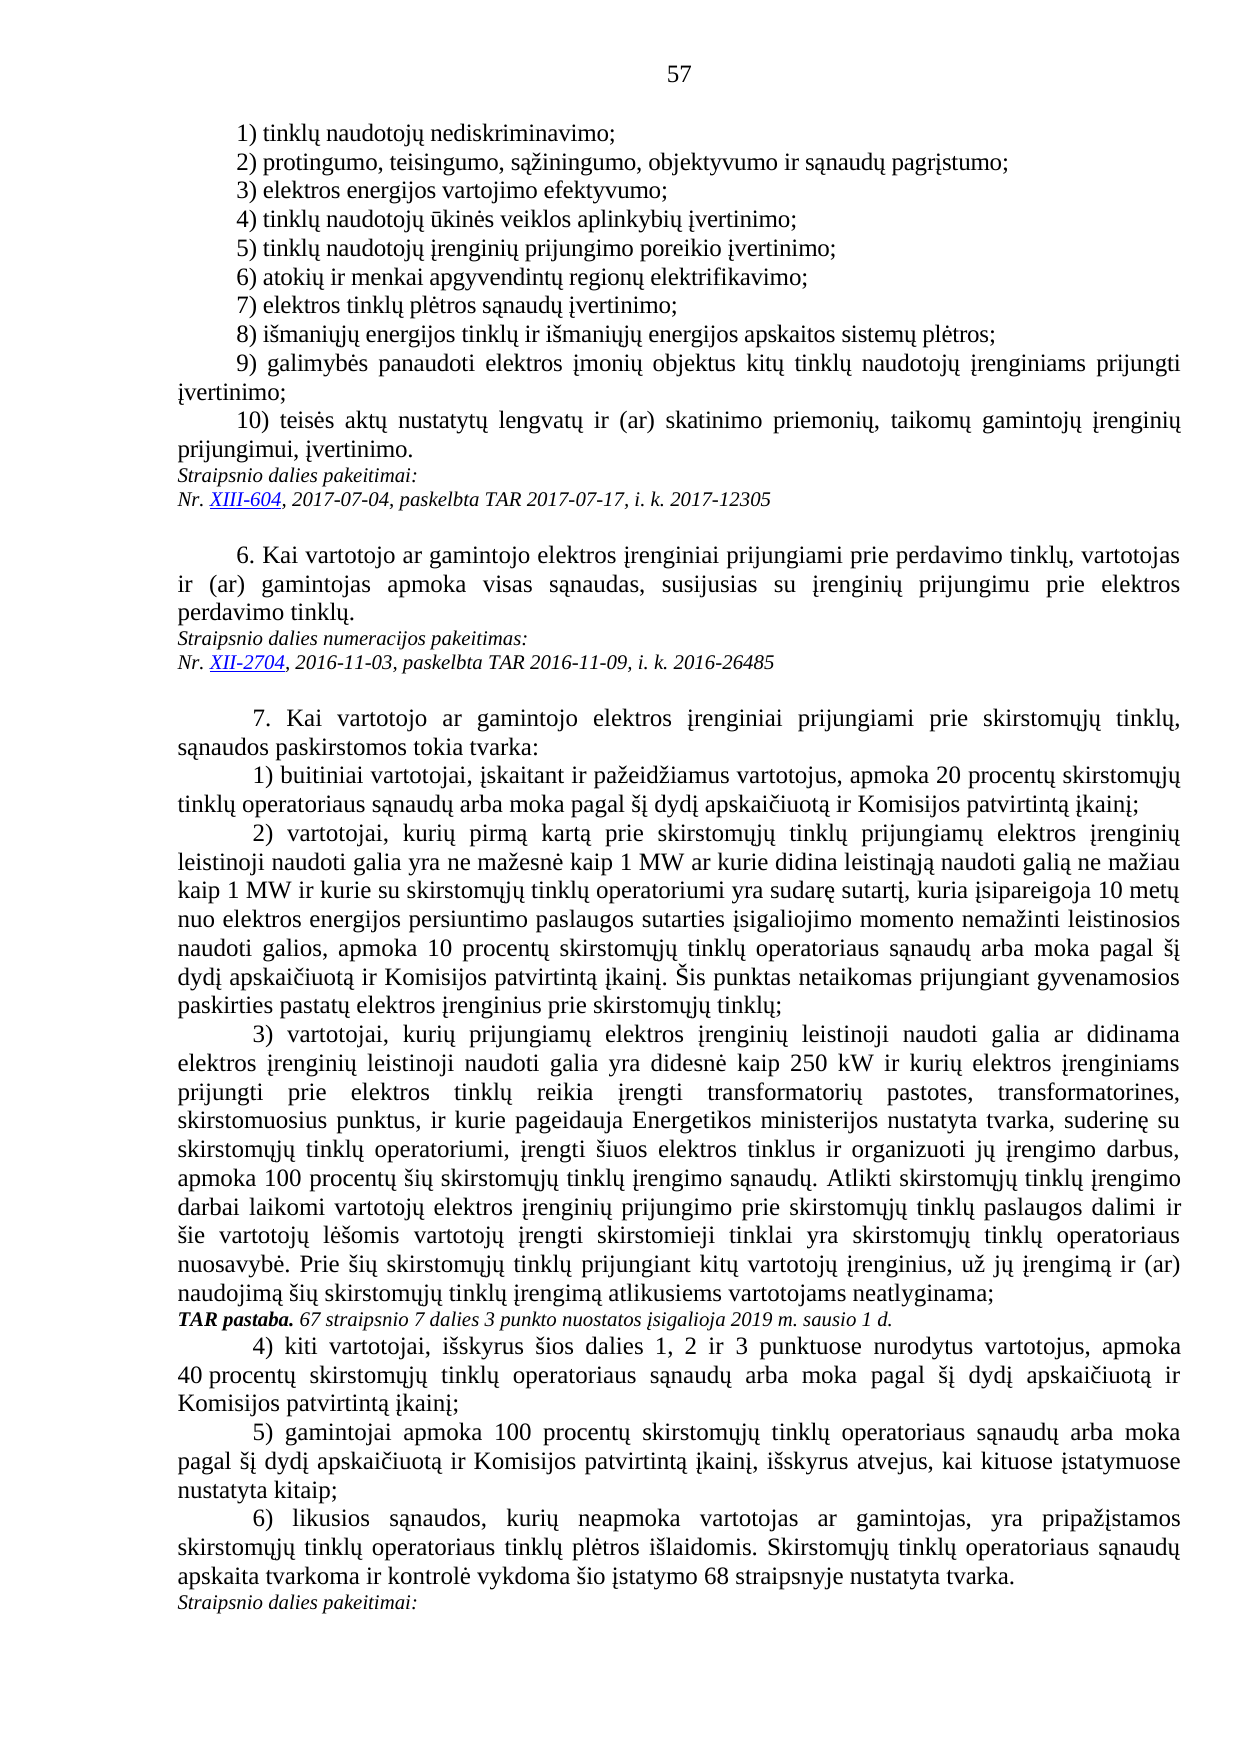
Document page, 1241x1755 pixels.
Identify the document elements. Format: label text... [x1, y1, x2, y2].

text 6) likusios sąnaudos, kurių neapmoka vartotojas ar gamintojas, yra pripažįstamos skirstomųjų tinklų operatoriaus tinklų plėtros išlaidomis. Skirstomųjų tinklų operatoriaus sąnaudų apskaita tvarkoma ir kontrolė vykdoma šio įstatymo 68 straipsnyje nustatyta tvarka. [177, 1503, 1181, 1590]
text 3) vartotojai, kurių prijungiamų elektros įrenginių leistinoji naudoti galia ar didinama elektros įrenginių leistinoji naudoti galia yra didesnė kaip 250 kW ir kurių elektros įrenginiams prijungti prie elektros tinklų reikia įrengti transformatorių pastotes, transformatorines, skirstomuosius punktus, ir kurie pageidauja Energetikos ministerijos nustatyta tvarka, suderinę su skirstomųjų tinklų operatoriumi, įrengti šiuos elektros tinklus ir organizuoti jų įrengimo darbus, apmoka 100 procentų šių skirstomųjų tinklų įrengimo sąnaudų. Atlikti skirstomųjų tinklų įrengimo darbai laikomi vartotojų elektros įrenginių prijungimo prie skirstomųjų tinklų paslaugos dalimi ir šie vartotojų lėšomis vartotojų įrengti skirstomieji tinklai yra skirstomųjų tinklų operatoriaus nuosavybė. Prie šių skirstomųjų tinklų prijungiant kitų vartotojų įrenginius, už jų įrengimą ir (ar) naudojimą šių skirstomųjų tinklų įrengimą atlikusiems vartotojams neatlyginama; [177, 1019, 1181, 1307]
text 9) galimybės panaudoti elektros įmonių objektus kitų tinklų naudotojų įrenginiams prijungti įvertinimo; [177, 348, 1181, 406]
text Nr. XII-2704, 2016-11-03, paskelbta TAR 2016-11-09, i. k. 2016-26485 [177, 650, 1181, 674]
text 1) buitiniai vartotojai, įskaitant ir pažeidžiamus vartotojus, apmoka 20 procentų skirstomųjų tinklų operatoriaus sąnaudų arba moka pagal šį dydį apskaičiuotą ir Komisijos patvirtintą įkainį; [177, 761, 1181, 818]
text 2) vartotojai, kurių pirmą kartą prie skirstomųjų tinklų prijungiamų elektros įrenginių leistinoji naudoti galia yra ne mažesnė kaip 1 MW ar kurie didina leistinąją naudoti galią ne mažiau kaip 1 MW ir kurie su skirstomųjų tinklų operatoriumi yra sudarę sutartį, kuria įsipareigoja 10 metų nuo elektros energijos persiuntimo paslaugos sutarties įsigaliojimo momento nemažinti leistinosios naudoti galios, apmoka 10 procentų skirstomųjų tinklų operatoriaus sąnaudų arba moka pagal šį dydį apskaičiuotą ir Komisijos patvirtintą įkainį. Šis punktas netaikomas prijungiant gyvenamosios paskirties pastatų elektros įrenginius prie skirstomųjų tinklų; [177, 818, 1181, 1019]
text 8) išmaniųjų energijos tinklų ir išmaniųjų energijos apskaitos sistemų plėtros; [177, 319, 1181, 348]
text 5) gamintojai apmoka 100 procentų skirstomųjų tinklų operatoriaus sąnaudų arba moka pagal šį dydį apskaičiuotą ir Komisijos patvirtintą įkainį, išskyrus atvejus, kai kituose įstatymuose nustatyta kitaip; [177, 1417, 1181, 1503]
text Straipsnio dalies pakeitimai: [177, 463, 1181, 487]
text Nr. XIII-604, 2017-07-04, paskelbta TAR 2017-07-17, i. k. 2017-12305 [177, 487, 1181, 511]
text 10) teisės aktų nustatytų lengvatų ir (ar) skatinimo priemonių, taikomų gamintojų įrenginių prijungimui, įvertinimo. [177, 406, 1181, 463]
text 6) atokių ir menkai apgyvendintų regionų elektrifikavimo; [177, 262, 1181, 291]
text Straipsnio dalies numeracijos pakeitimas: [177, 626, 1181, 650]
text 5) tinklų naudotojų įrenginių prijungimo poreikio įvertinimo; [177, 233, 1181, 262]
text 4) tinklų naudotojų ūkinės veiklos aplinkybių įvertinimo; [177, 204, 1181, 233]
text 7) elektros tinklų plėtros sąnaudų įvertinimo; [177, 291, 1181, 319]
text 6. Kai vartotojo ar gamintojo elektros įrenginiai prijungiami prie perdavimo tinklų, vartotojas ir (ar) gamintojas apmoka visas sąnaudas, susijusias su įrenginių prijungimu prie elektros perdavimo tinklų. [177, 540, 1181, 626]
text 7. Kai vartotojo ar gamintojo elektros įrenginiai prijungiami prie skirstomųjų tinklų, sąnaudos paskirstomos tokia tvarka: [177, 703, 1181, 761]
text 4) kiti vartotojai, išskyrus šios dalies 1, 2 ir 3 punktuose nurodytus vartotojus, apmoka 40 procentų skirstomųjų tinklų operatoriaus sąnaudų arba moka pagal šį dydį apskaičiuotą ir Komisijos patvirtintą įkainį; [177, 1331, 1181, 1417]
text 3) elektros energijos vartojimo efektyvumo; [177, 176, 1181, 204]
text 2) protingumo, teisingumo, sąžiningumo, objektyvumo ir sąnaudų pagrįstumo; [177, 147, 1181, 176]
text TAR pastaba. 67 straipsnio 7 dalies 3 punkto nuostatos įsigalioja 2019 m. sausio 1 d. [177, 1307, 1181, 1331]
text Straipsnio dalies pakeitimai: [177, 1590, 1181, 1614]
text 1) tinklų naudotojų nediskriminavimo; [177, 118, 1181, 147]
